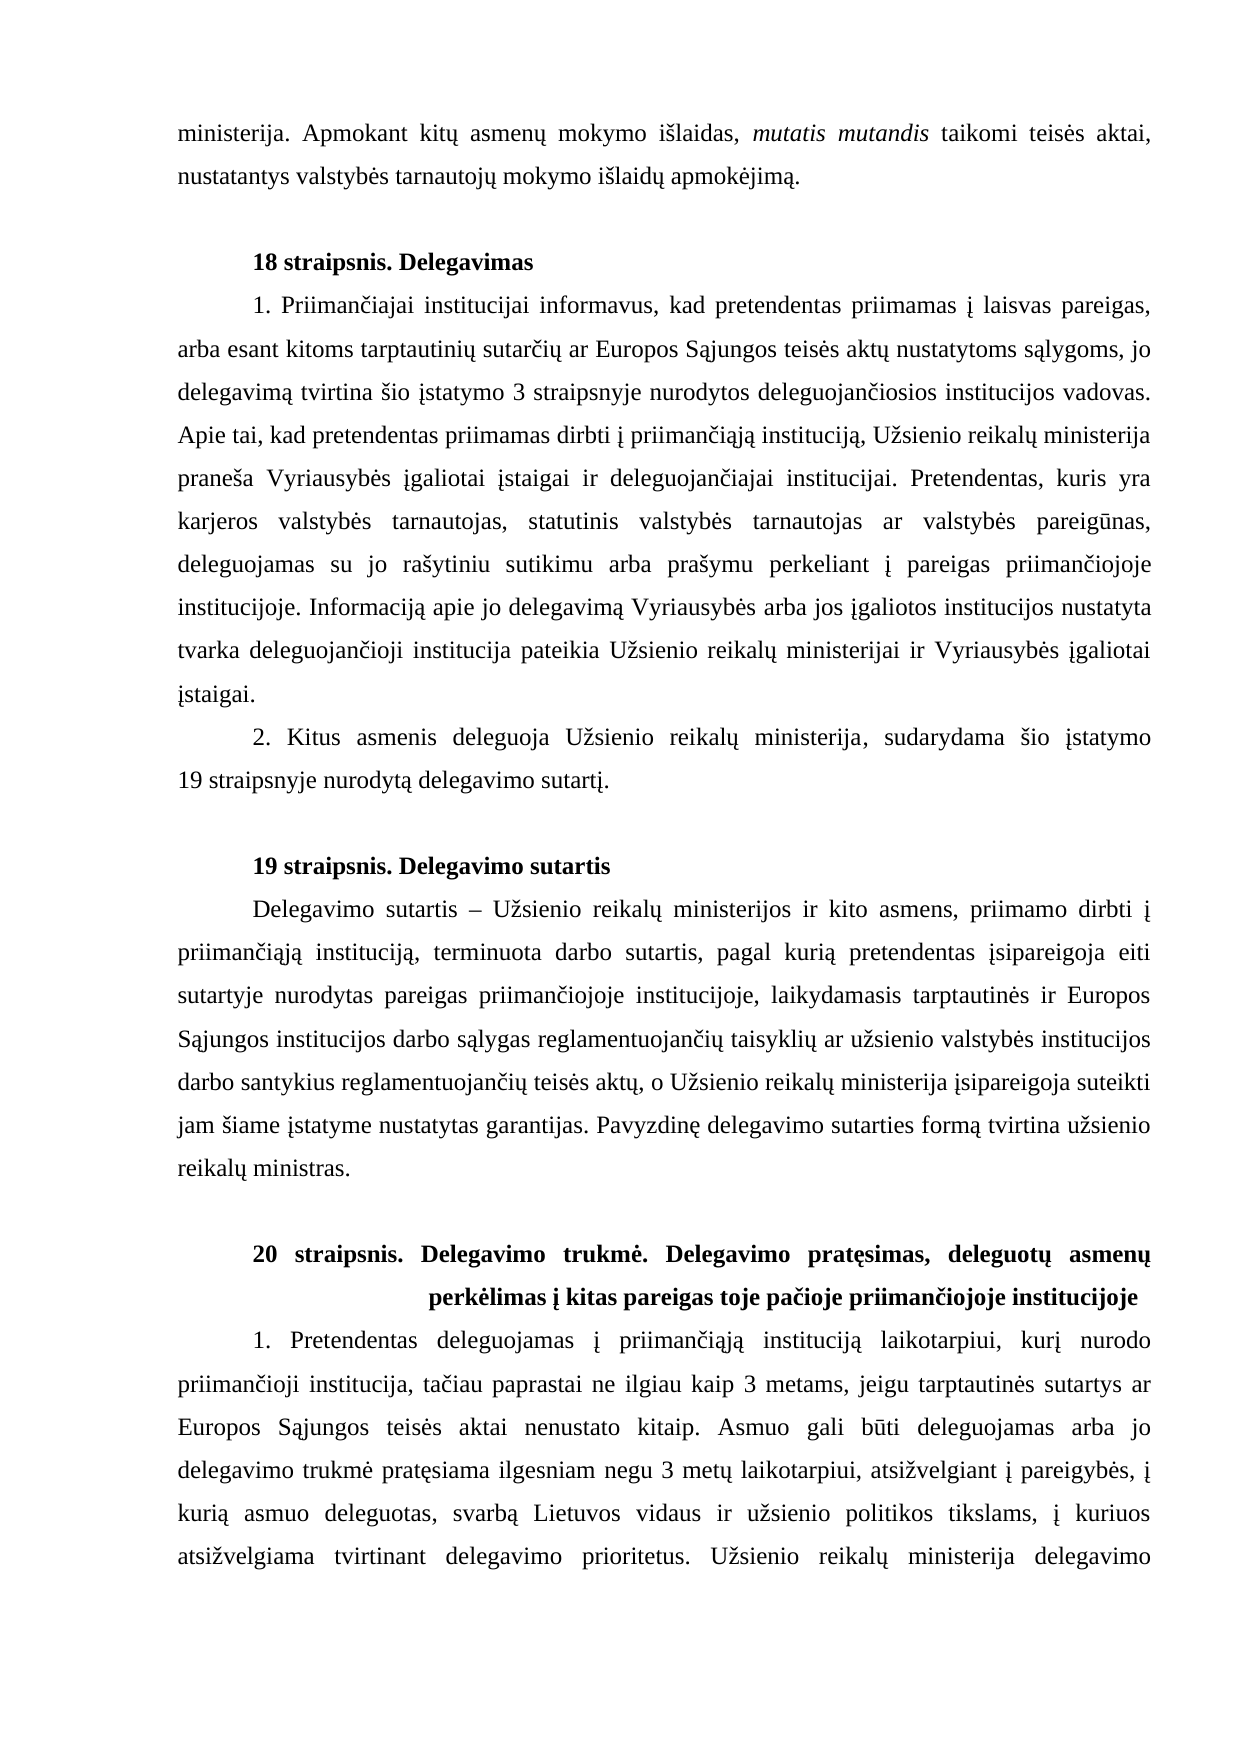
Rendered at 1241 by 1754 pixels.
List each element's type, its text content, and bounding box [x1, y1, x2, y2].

text ministerija. Apmokant kitų asmenų mokymo išlaidas, mutatis mutandis taikomi teisės aktai, nustatantys valstybės tarnautojų mokymo išlaidų apmokėjimą. [177, 118, 1152, 190]
text 18 straipsnis. Delegavimas [177, 247, 1152, 276]
text 20 straipsnis. Delegavimo trukmė. Delegavimo pratęsimas, deleguotų asmenų perkėlimas į kitas pareigas toje pačioje priimančiojoje institucijoje [252, 1239, 1152, 1311]
text 1. Pretendentas deleguojamas į priimančiąją instituciją laikotarpiui, kurį nurodo priimančioji institucija, tačiau paprastai ne ilgiau kaip 3 metams, jeigu tarptautinės sutartys ar Europos Sąjungos teisės aktai nenustato kitaip. Asmuo gali būti deleguojamas arba jo delegavimo trukmė pratęsiama ilgesniam negu 3 metų laikotarpiui, atsižvelgiant į pareigybės, į kurią asmuo deleguotas, svarbą Lietuvos vidaus ir užsienio politikos tikslams, į kuriuos atsižvelgiama tvirtinant delegavimo prioritetus. Užsienio reikalų ministerija delegavimo [177, 1326, 1152, 1570]
text Delegavimo sutartis – Užsienio reikalų ministerijos ir kito asmens, priimamo dirbti į priimančiąją instituciją, terminuota darbo sutartis, pagal kurią pretendentas įsipareigoja eiti sutartyje nurodytas pareigas priimančiojoje institucijoje, laikydamasis tarptautinės ir Europos Sąjungos institucijos darbo sąlygas reglamentuojančių taisyklių ar užsienio valstybės institucijos darbo santykius reglamentuojančių teisės aktų, o Užsienio reikalų ministerija įsipareigoja suteikti jam šiame įstatyme nustatytas garantijas. Pavyzdinę delegavimo sutarties formą tvirtina užsienio reikalų ministras. [177, 894, 1152, 1182]
text 19 straipsnis. Delegavimo sutartis [177, 851, 1152, 880]
text 1. Priimančiajai institucijai informavus, kad pretendentas priimamas į laisvas pareigas, arba esant kitoms tarptautinių sutarčių ar Europos Sąjungos teisės aktų nustatytoms sąlygoms, jo delegavimą tvirtina šio įstatymo 3 straipsnyje nurodytos deleguojančiosios institucijos vadovas. Apie tai, kad pretendentas priimamas dirbti į priimančiąją instituciją, Užsienio reikalų ministerija praneša Vyriausybės įgaliotai įstaigai ir deleguojančiajai institucijai. Pretendentas, kuris yra karjeros valstybės tarnautojas, statutinis valstybės tarnautojas ar valstybės pareigūnas, deleguojamas su jo rašytiniu sutikimu arba prašymu perkeliant į pareigas priimančiojoje institucijoje. Informaciją apie jo delegavimą Vyriausybės arba jos įgaliotos institucijos nustatyta tvarka deleguojančioji institucija pateikia Užsienio reikalų ministerijai ir Vyriausybės įgaliotai įstaigai. [177, 291, 1152, 707]
text 2. Kitus asmenis deleguoja Užsienio reikalų ministerija, sudarydama šio įstatymo 19 straipsnyje nurodytą delegavimo sutartį. [177, 722, 1152, 794]
